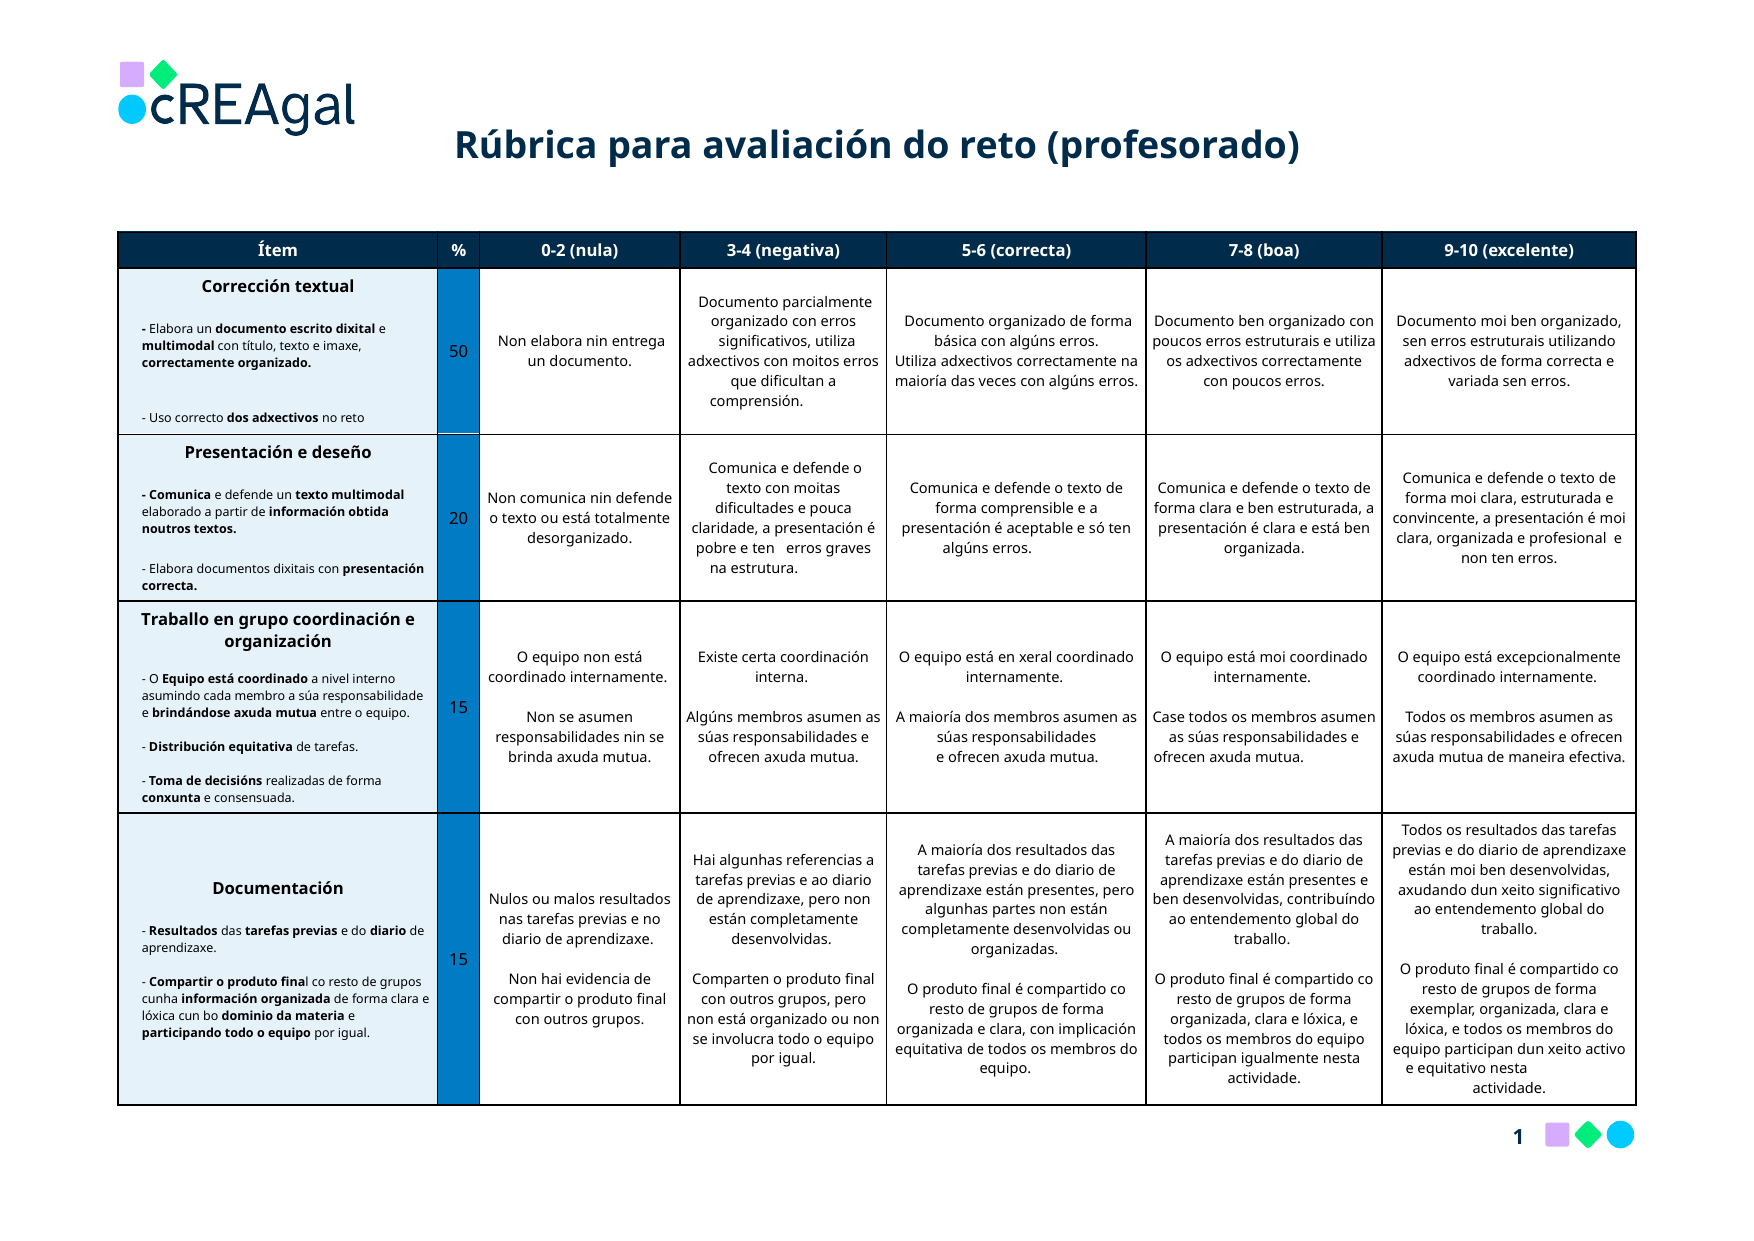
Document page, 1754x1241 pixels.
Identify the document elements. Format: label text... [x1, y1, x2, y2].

table_cell Presentación e deseño - Comunica e defende un texto multimodal elaborado a partir de información obtida noutros textos. - Elabora documentos dixitais con presentación correcta. [119, 435, 437, 600]
table_header 7-8 (boa) [1147, 233, 1381, 267]
table_cell Documento moi ben organizado, sen erros estruturais utilizando adxectivos de forma correcta e variada sen erros. [1383, 269, 1635, 433]
table_cell Non comunica nin defende o texto ou está totalmente desorganizado. [480, 435, 679, 600]
table_cell 15 [438, 602, 479, 812]
table_cell Non elabora nin entrega un documento. [480, 269, 679, 433]
table_cell Todos os resultados das tarefas previas e do diario de aprendizaxe están moi ben desenvolvidas, axudando dun xeito significativo ao entendemento global do traballo. O produto final é compartido co resto de grupos de forma exemplar, organizada, clara e lóxica, e todos os membros do equipo participan dun xeito activo e equitativo nesta actividade. [1383, 814, 1635, 1104]
table_cell Documento ben organizado con poucos erros estruturais e utiliza os adxectivos correctamente con poucos erros. [1147, 269, 1381, 433]
table_cell Hai algunhas referencias a tarefas previas e ao diario de aprendizaxe, pero non están completamente desenvolvidas. Comparten o produto final con outros grupos, pero non está organizado ou non se involucra todo o equipo por igual. [681, 814, 886, 1104]
table_cell 50 [438, 269, 479, 433]
table_cell Documento organizado de forma básica con algúns erros. Utiliza adxectivos correctamente na maioría das veces con algúns erros. [887, 269, 1145, 433]
table_cell Comunica e defende o texto con moitas dificultades e pouca claridade, a presentación é pobre e ten erros graves na estrutura. [681, 435, 886, 600]
table_header 9-10 (excelente) [1383, 233, 1635, 267]
table_header 0-2 (nula) [480, 233, 679, 267]
table_cell Corrección textual - Elabora un documento escrito dixital e multimodal con título, texto e imaxe, correctamente organizado. - Uso correcto dos adxectivos no reto [119, 269, 437, 433]
table_cell Comunica e defende o texto de forma moi clara, estruturada e convincente, a presentación é moi clara, organizada e profesional e non ten erros. [1383, 435, 1635, 600]
table_cell Comunica e defende o texto de forma clara e ben estruturada, a presentación é clara e está ben organizada. [1147, 435, 1381, 600]
table_header 5-6 (correcta) [887, 233, 1145, 267]
table_cell 20 [438, 435, 479, 600]
table_cell A maioría dos resultados das tarefas previas e do diario de aprendizaxe están presentes e ben desenvolvidas, contribuíndo ao entendemento global do traballo. O produto final é compartido co resto de grupos de forma organizada, clara e lóxica, e todos os membros do equipo participan igualmente nesta actividade. [1147, 814, 1381, 1104]
table_header 3-4 (negativa) [681, 233, 886, 267]
table_cell Documentación - Resultados das tarefas previas e do diario de aprendizaxe. - Compartir o produto final co resto de grupos cunha información organizada de forma clara e lóxica cun bo dominio da materia e participando todo o equipo por igual. [119, 814, 437, 1104]
table_cell A maioría dos resultados das tarefas previas e do diario de aprendizaxe están presentes, pero algunhas partes non están completamente desenvolvidas ou organizadas. O produto final é compartido co resto de grupos de forma organizada e clara, con implicación equitativa de todos os membros do equipo. [887, 814, 1145, 1104]
table_cell Documento parcialmente organizado con erros significativos, utiliza adxectivos con moitos erros que dificultan a comprensión. [681, 269, 886, 433]
table_cell Traballo en grupo coordinación e organización - O Equipo está coordinado a nivel interno asumindo cada membro a súa responsabilidade e brindándose axuda mutua entre o equipo. - Distribución equitativa de tarefas. - Toma de decisións realizadas de forma conxunta e consensuada. [119, 602, 437, 812]
picture [118, 60, 355, 136]
table_cell Comunica e defende o texto de forma comprensible e a presentación é aceptable e só ten algúns erros. [887, 435, 1145, 600]
table_cell 15 [438, 814, 479, 1104]
table_cell Existe certa coordinación interna. Algúns membros asumen as súas responsabilidades e ofrecen axuda mutua. [681, 602, 886, 812]
table_cell O equipo está moi coordinado internamente. Case todos os membros asumen as súas responsabilidades e ofrecen axuda mutua. [1147, 602, 1381, 812]
table_cell O equipo está excepcionalmente coordinado internamente. Todos os membros asumen as súas responsabilidades e ofrecen axuda mutua de maneira efectiva. [1383, 602, 1635, 812]
table_cell O equipo está en xeral coordinado internamente. A maioría dos membros asumen as súas responsabilidades e ofrecen axuda mutua. [887, 602, 1145, 812]
table_header % [438, 233, 479, 267]
table_cell O equipo non está coordinado internamente. Non se asumen responsabilidades nin se brinda axuda mutua. [480, 602, 679, 812]
table_cell Nulos ou malos resultados nas tarefas previas e no diario de aprendizaxe. Non hai evidencia de compartir o produto final con outros grupos. [480, 814, 679, 1104]
table_header Ítem [119, 233, 437, 267]
